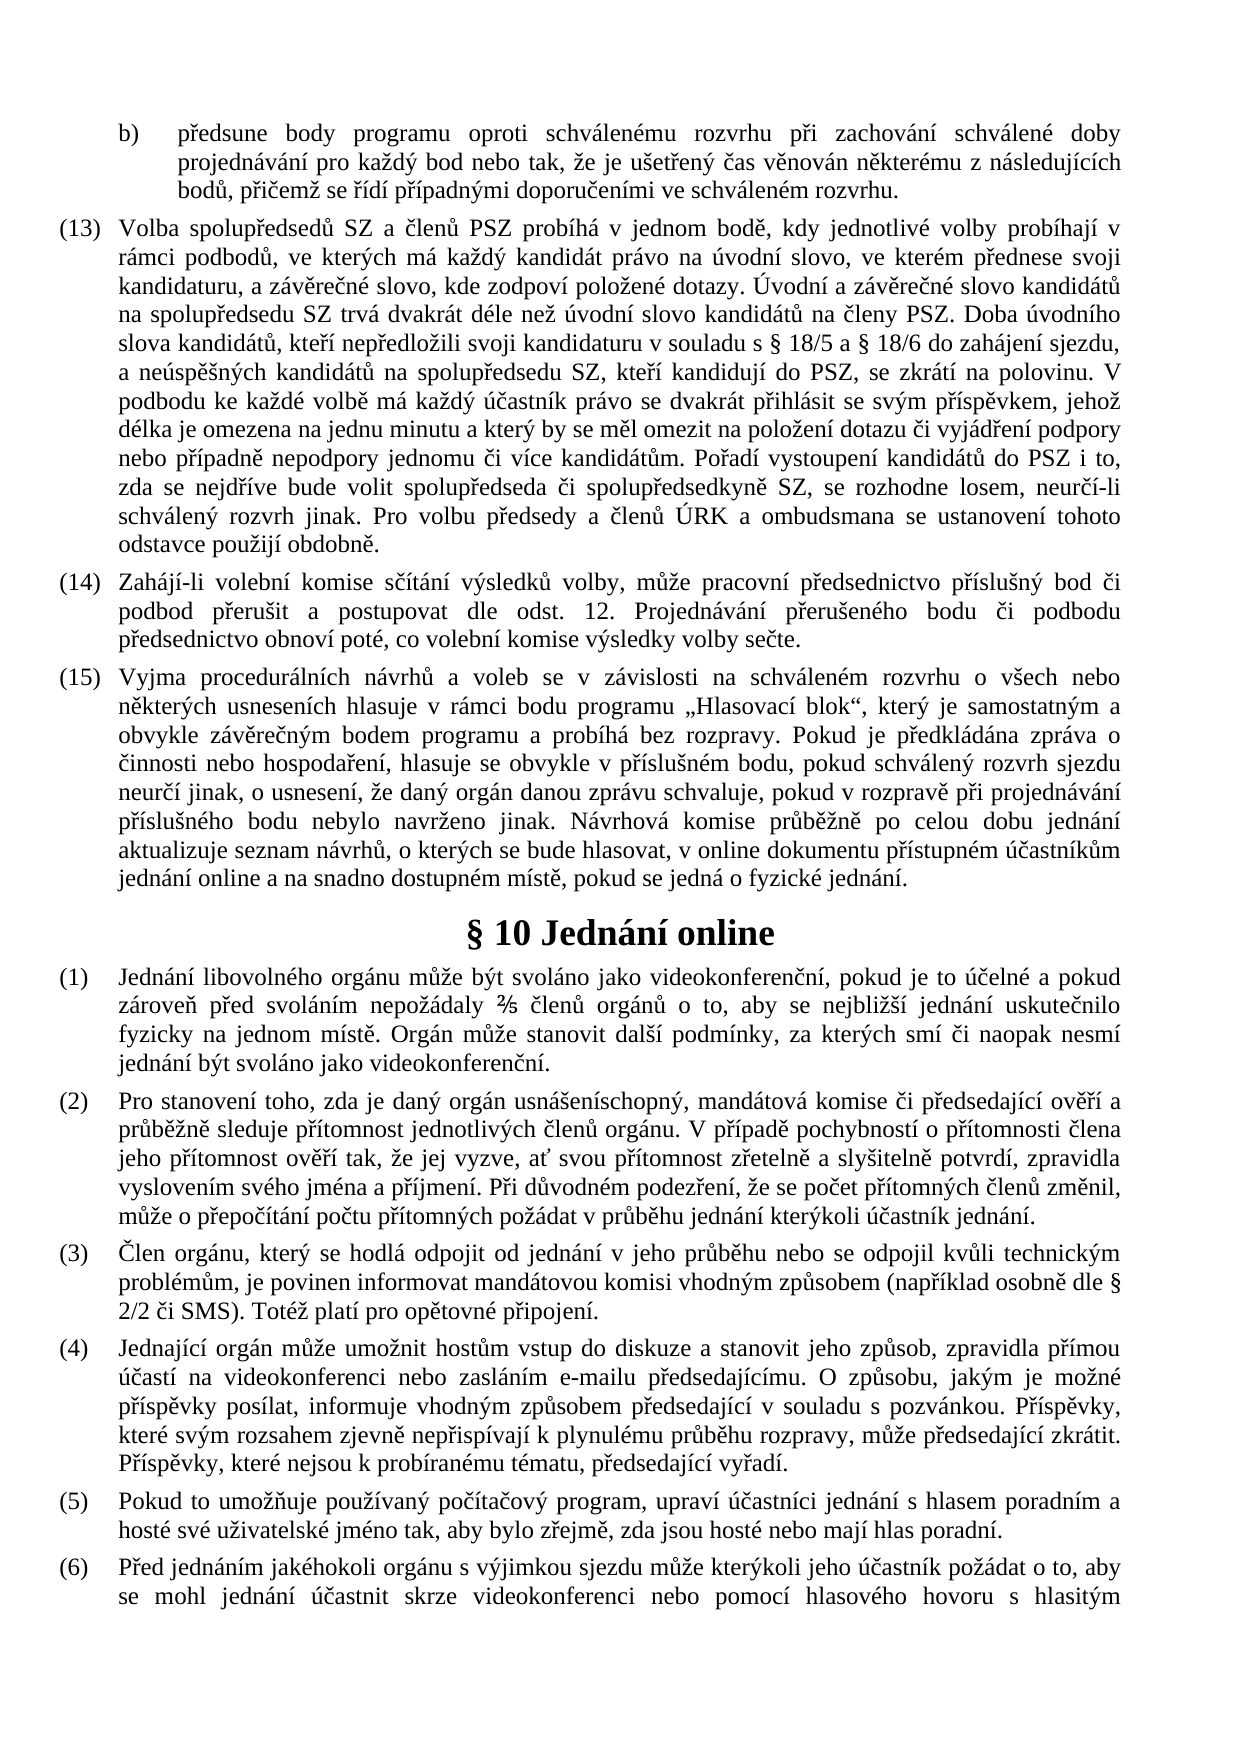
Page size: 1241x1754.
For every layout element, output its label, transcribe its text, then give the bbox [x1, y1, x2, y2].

list Pro stanovení toho, zda je daný orgán usnášeníschopný, mandátová komise či předsedající ověří a průběžně sleduje přítomnost jednotlivých členů orgánu. V případě pochybností o přítomnosti člena jeho přítomnost ověří tak, že jej vyzve, ať svou přítomnost zřetelně a slyšitelně potvrdí, zpravidla vyslovením svého jména a příjmení. Při důvodném podezření, že se počet přítomných členů změnil, může o přepočítání počtu přítomných požádat v průběhu jednání kterýkoli účastník jednání. [59, 1086, 1122, 1229]
list Člen orgánu, který se hodlá odpojit od jednání v jeho průběhu nebo se odpojil kvůli technickým problémům, je povinen informovat mandátovou komisi vhodným způsobem (například osobně dle § 2/2 či SMS). Totéž platí pro opětovné připojení. [59, 1238, 1122, 1324]
list Jednající orgán může umožnit hostům vstup do diskuze a stanovit jeho způsob, zpravidla přímou účastí na videokonferenci nebo zasláním e-mailu předsedajícímu. O způsobu, jakým je možné příspěvky posílat, informuje vhodným způsobem předsedající v souladu s pozvánkou. Příspěvky, které svým rozsahem zjevně nepřispívají k plynulému průběhu rozpravy, může předsedající zkrátit. Příspěvky, které nejsou k probíranému tématu, předsedající vyřadí. [59, 1333, 1122, 1477]
list Zahájí-li volební komise sčítání výsledků volby, může pracovní předsednictvo příslušný bod či podbod přerušit a postupovat dle odst. 12. Projednávání přerušeného bodu či podbodu předsednictvo obnoví poté, co volební komise výsledky volby sečte. [59, 567, 1122, 653]
list Před jednáním jakéhokoli orgánu s výjimkou sjezdu může kterýkoli jeho účastník požádat o to, aby se mohl jednání účastnit skrze videokonferenci nebo pomocí hlasového hovoru s hlasitým [59, 1552, 1122, 1610]
list Vyjma procedurálních návrhů a voleb se v závislosti na schváleném rozvrhu o všech nebo některých usneseních hlasuje v rámci bodu programu „Hlasovací blok“, který je samostatným a obvykle závěrečným bodem programu a probíhá bez rozpravy. Pokud je předkládána zpráva o činnosti nebo hospodaření, hlasuje se obvykle v příslušném bodu, pokud schválený rozvrh sjezdu neurčí jinak, o usnesení, že daný orgán danou zprávu schvaluje, pokud v rozpravě při projednávání příslušného bodu nebylo navrženo jinak. Návrhová komise průběžně po celou dobu jednání aktualizuje seznam návrhů, o kterých se bude hlasovat, v online dokumentu přístupném účastníkům jednání online a na snadno dostupném místě, pokud se jedná o fyzické jednání. [59, 662, 1122, 892]
subtitle § 10 Jednání online [118, 910, 1122, 953]
list předsune body programu oproti schválenému rozvrhu při zachování schválené doby projednávání pro každý bod nebo tak, že je ušetřený čas věnován některému z následujících bodů, přičemž se řídí případnými doporučeními ve schváleném rozvrhu. [118, 118, 1122, 204]
list Pokud to umožňuje používaný počítačový program, upraví účastníci jednání s hlasem poradním a hosté své uživatelské jméno tak, aby bylo zřejmě, zda jsou hosté nebo mají hlas poradní. [59, 1486, 1122, 1543]
list Jednání libovolného orgánu může být svoláno jako videokonferenční, pokud je to účelné a pokud zároveň před svoláním nepožádaly ⅖ členů orgánů o to, aby se nejbližší jednání uskutečnilo fyzicky na jednom místě. Orgán může stanovit další podmínky, za kterých smí či naopak nesmí jednání být svoláno jako videokonferenční. [59, 962, 1122, 1077]
list Volba spolupředsedů SZ a členů PSZ probíhá v jednom bodě, kdy jednotlivé volby probíhají v rámci podbodů, ve kterých má každý kandidát právo na úvodní slovo, ve kterém přednese svoji kandidaturu, a závěrečné slovo, kde zodpoví položené dotazy. Úvodní a závěrečné slovo kandidátů na spolupředsedu SZ trvá dvakrát déle než úvodní slovo kandidátů na členy PSZ. Doba úvodního slova kandidátů, kteří nepředložili svoji kandidaturu v souladu s § 18/5 a § 18/6 do zahájení sjezdu, a neúspěšných kandidátů na spolupředsedu SZ, kteří kandidují do PSZ, se zkrátí na polovinu. V podbodu ke každé volbě má každý účastník právo se dvakrát přihlásit se svým příspěvkem, jehož délka je omezena na jednu minutu a který by se měl omezit na položení dotazu či vyjádření podpory nebo případně nepodpory jednomu či více kandidátům. Pořadí vystoupení kandidátů do PSZ i to, zda se nejdříve bude volit spolupředseda či spolupředsedkyně SZ, se rozhodne losem, neurčí-li schválený rozvrh jinak. Pro volbu předsedy a členů ÚRK a ombudsmana se ustanovení tohoto odstavce použijí obdobně. [59, 213, 1122, 558]
